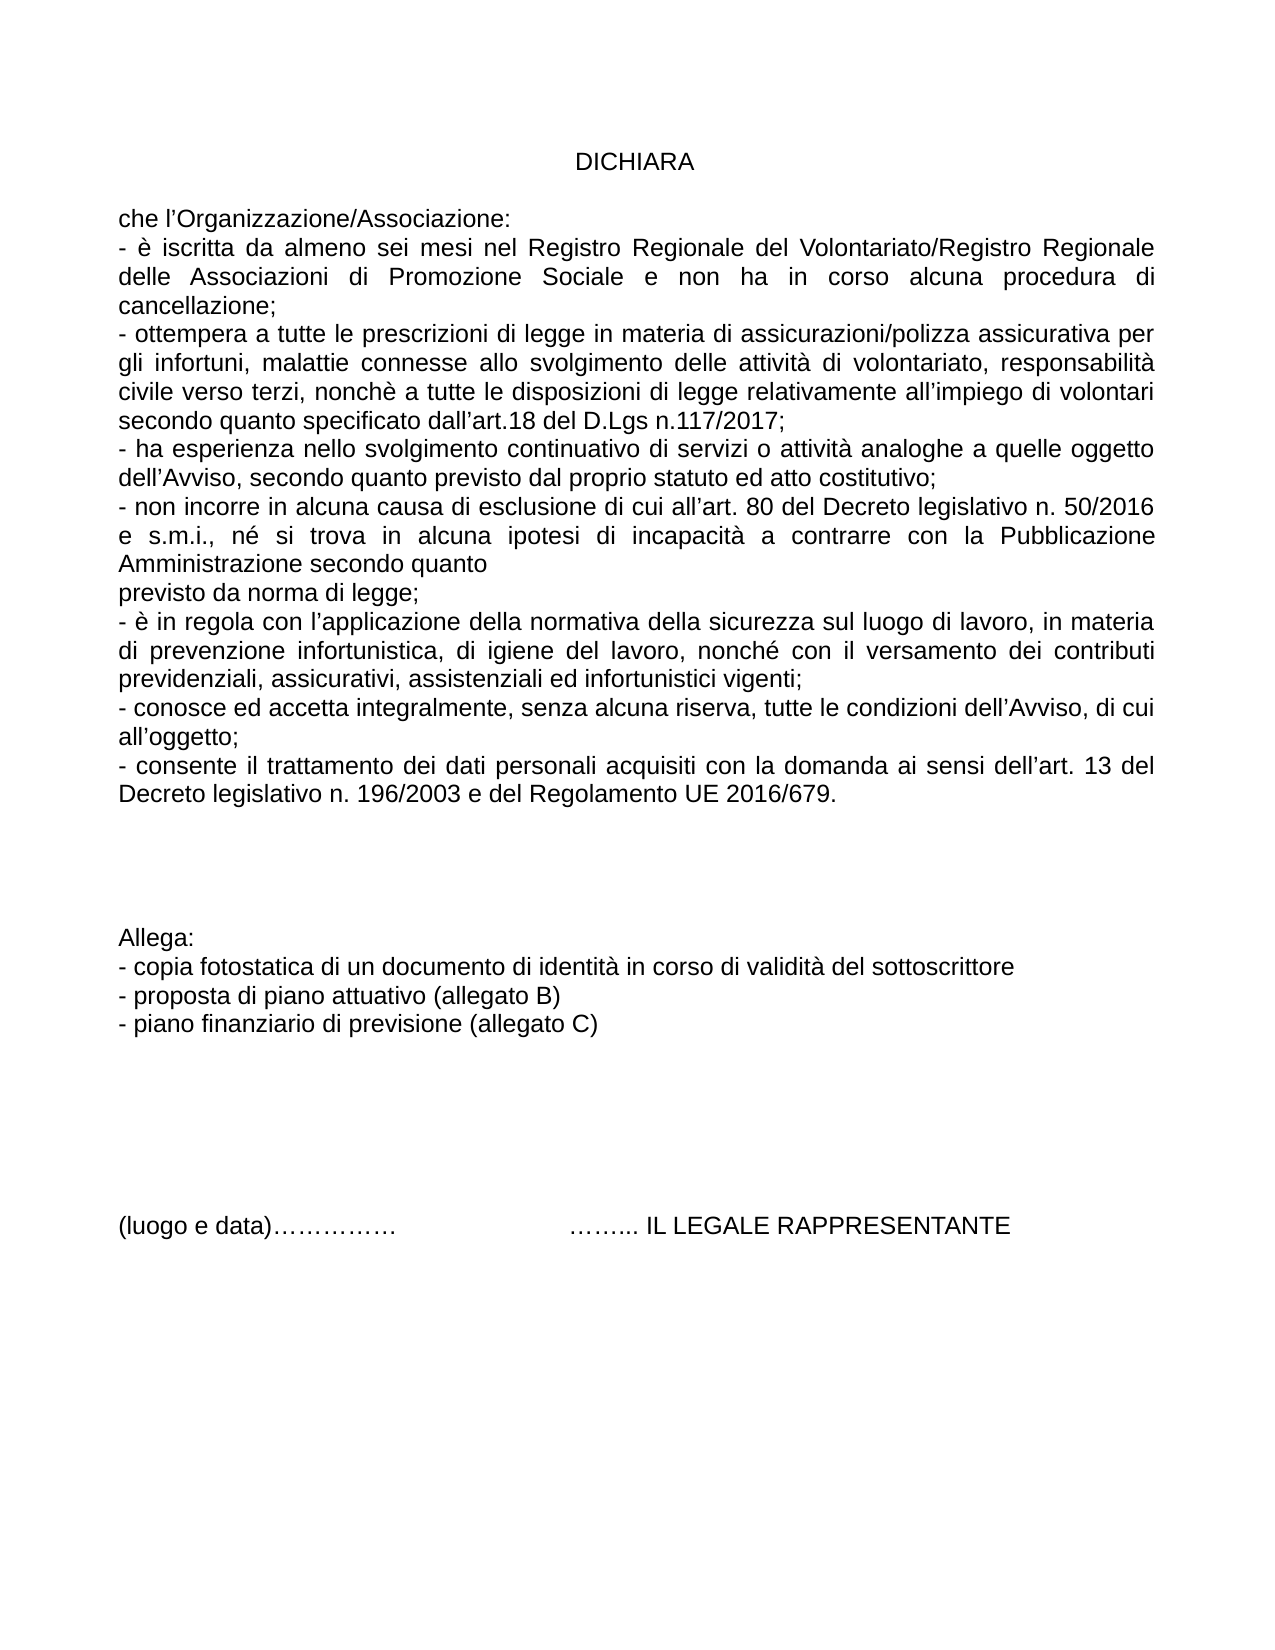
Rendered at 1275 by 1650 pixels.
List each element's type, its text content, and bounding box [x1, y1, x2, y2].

text - proposta di piano attuativo (allegato B) [118, 981, 1157, 1009]
text Allega: [118, 923, 1157, 952]
text - ottempera a tutte le prescrizioni di legge in materia di assicurazioni/polizza assicurativa per gli infortuni, malattie connesse allo svolgimento delle attività di volontariato, responsabilità civile verso terzi, nonchè a tutte le disposizioni di legge relativamente all’impiego di volontari secondo quanto specificato dall’art.18 del D.Lgs n.117/2017; [118, 319, 1157, 434]
text - piano finanziario di previsione (allegato C) [118, 1009, 1157, 1038]
text - copia fotostatica di un documento di identità in corso di validità del sottoscrittore [118, 952, 1157, 981]
text che l’Organizzazione/Associazione: [118, 204, 1157, 233]
text - è iscritta da almeno sei mesi nel Registro Regionale del Volontariato/Registro Regionale delle Associazioni di Promozione Sociale e non ha in corso alcuna procedura di cancellazione; [118, 233, 1157, 319]
text previsto da norma di legge; [118, 578, 1157, 607]
text - conosce ed accetta integralmente, senza alcuna riserva, tutte le condizioni dell’Avviso, di cui all’oggetto; [118, 693, 1157, 751]
text (luogo e data)…………… ……... IL LEGALE RAPPRESENTANTE [118, 1211, 1157, 1239]
text - non incorre in alcuna causa di esclusione di cui all’art. 80 del Decreto legislativo n. 50/2016 e s.m.i., né si trova in alcuna ipotesi di incapacità a contrarre con la Pubblicazione Amministrazione secondo quanto [118, 492, 1157, 578]
text - consente il trattamento dei dati personali acquisiti con la domanda ai sensi dell’art. 13 del Decreto legislativo n. 196/2003 e del Regolamento UE 2016/679. [118, 751, 1157, 808]
text - ha esperienza nello svolgimento continuativo di servizi o attività analoghe a quelle oggetto dell’Avviso, secondo quanto previsto dal proprio statuto ed atto costitutivo; [118, 434, 1157, 492]
text - è in regola con l’applicazione della normativa della sicurezza sul luogo di lavoro, in materia di prevenzione infortunistica, di igiene del lavoro, nonché con il versamento dei contributi previdenziali, assicurativi, assistenziali ed infortunistici vigenti; [118, 607, 1157, 693]
text DICHIARA [118, 147, 1157, 176]
